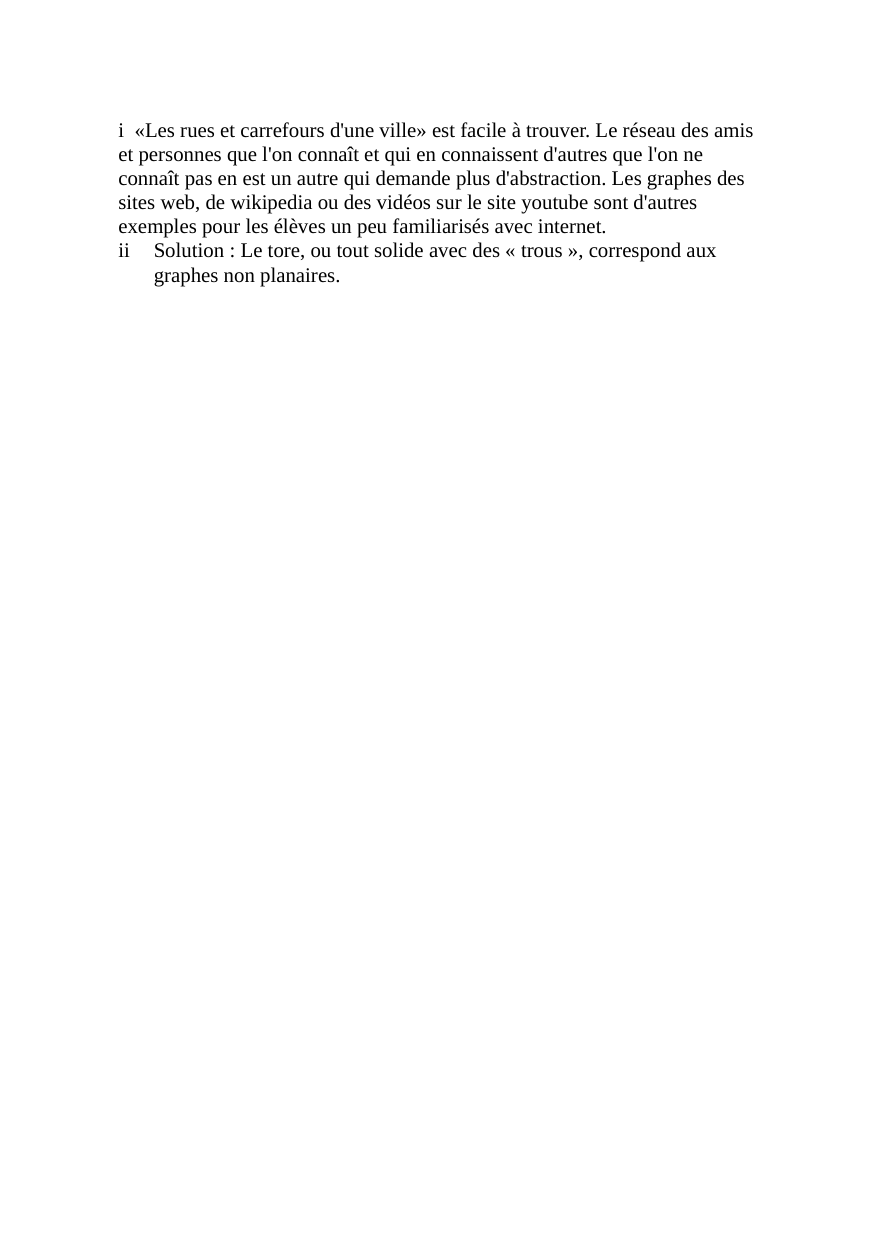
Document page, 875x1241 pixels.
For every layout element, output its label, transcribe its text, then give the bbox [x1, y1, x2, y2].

text «Les rues et carrefours d'une ville» est facile à trouver. Le réseau des amis et personnes que l'on connaît et qui en connaissent d'autres que l'on ne connaît pas en est un autre qui demande plus d'abstraction. Les graphes des sites web, de wikipedia ou des vidéos sur le site youtube sont d'autres exemples pour les élèves un peu familiarisés avec internet. [118, 118, 756, 238]
text Solution : Le tore, ou tout solide avec des « trous », correspond aux graphes non planaires. [118, 238, 756, 287]
